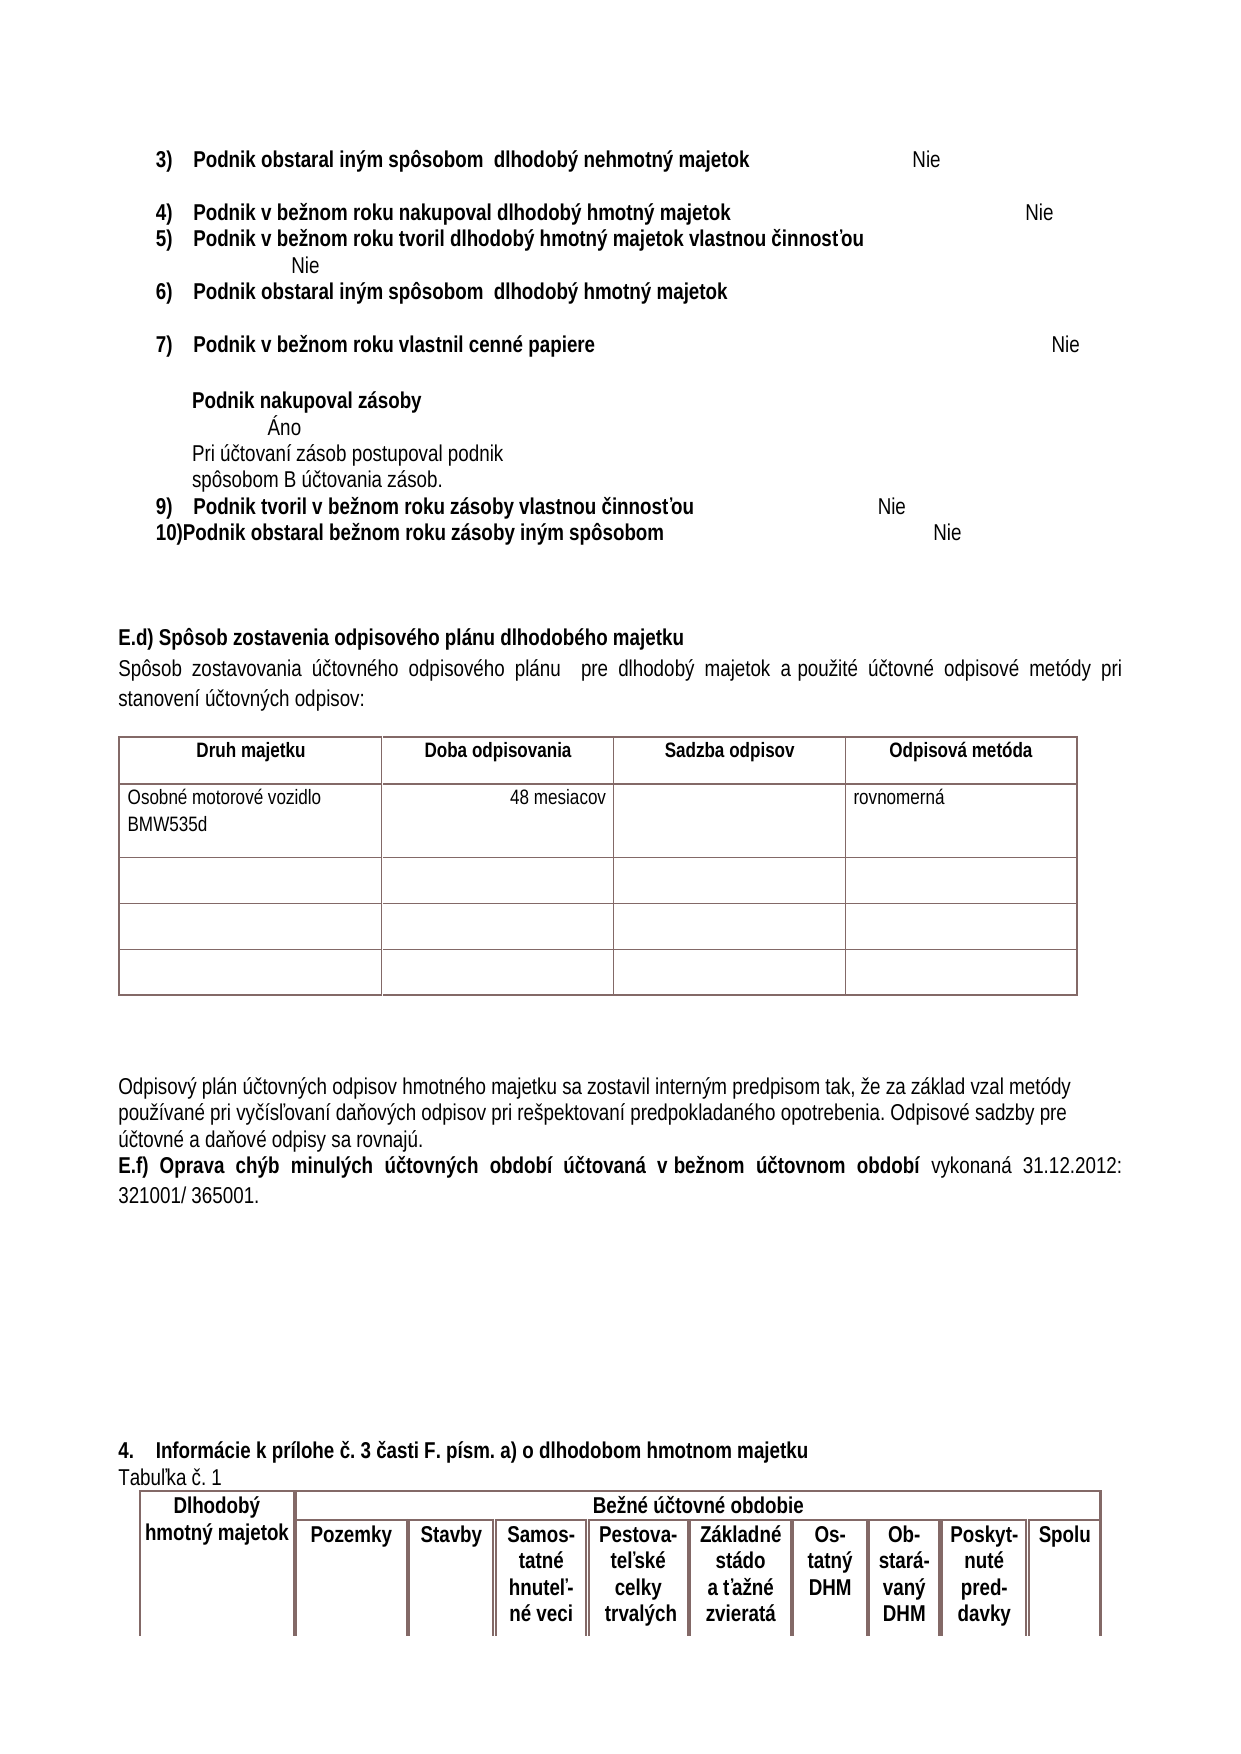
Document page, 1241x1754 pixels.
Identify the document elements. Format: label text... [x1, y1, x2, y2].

table_header Bežné účtovné obdobie [297, 1492, 1099, 1519]
text Nie [156, 252, 1122, 278]
table_cell [120, 904, 381, 949]
table_header Sadzba odpisov [614, 738, 845, 783]
table_header Doba odpisovania [383, 738, 613, 783]
text spôsobom B účtovania zásob. [118, 466, 1122, 493]
table_cell [383, 858, 613, 903]
text Tabuľka č. 1 [118, 1464, 1122, 1490]
table_cell rovnomerná [846, 785, 1076, 857]
table_cell Pozemky [297, 1521, 406, 1636]
table_cell [120, 950, 381, 994]
text Spôsob zostavovania účtovného odpisového plánu pre dlhodobý majetok a použité účtovné odpisové metódy pri stanovení účtovných odpisov: [118, 654, 1122, 711]
text Odpisový plán účtovných odpisov hmotného majetku sa zostavil interným predpisom tak, že za základ vzal metódy používané pri vyčísľovaní daňových odpisov pri rešpektovaní predpokladaného opotrebenia. Odpisové sadzby pre účtovné a daňové odpisy sa rovnajú. [118, 1073, 1122, 1152]
table_cell [383, 950, 613, 994]
table_cell Základné stádo a ťažné zvieratá [691, 1521, 790, 1636]
table_header Dlhodobý hmotný majetok [141, 1492, 293, 1636]
table_cell [614, 785, 845, 857]
table_cell Stavby [410, 1521, 492, 1636]
text E.f) Oprava chýb minulých účtovných období účtovaná v bežnom účtovnom období vykonaná 31.12.2012: 321001/ 365001. [118, 1152, 1122, 1209]
table_header Odpisová metóda [846, 738, 1076, 783]
text 3) Podnik obstaral iným spôsobom dlhodobý nehmotný majetok Nie [156, 146, 1122, 172]
text 6) Podnik obstaral iným spôsobom dlhodobý hmotný majetok [156, 278, 1122, 304]
table_cell [120, 858, 381, 903]
table_cell Samos-tatné hnuteľ-né veci [497, 1521, 585, 1636]
table_cell [846, 858, 1076, 903]
table_cell [614, 904, 845, 949]
table_cell Pestova-teľské celky trvalých [590, 1521, 687, 1636]
table_cell Poskyt-nuté pred-davky [943, 1521, 1025, 1636]
table_cell [614, 950, 845, 994]
table_header Druh majetku [120, 738, 381, 783]
table_cell [846, 950, 1076, 994]
text 7) Podnik v bežnom roku vlastnil cenné papiere Nie [156, 331, 1122, 357]
text 5) Podnik v bežnom roku tvoril dlhodobý hmotný majetok vlastnou činnosťou [156, 225, 1122, 252]
table_cell 48 mesiacov [383, 785, 613, 857]
table_cell Ob-stará-vaný DHM [870, 1521, 938, 1636]
table_cell [846, 904, 1076, 949]
table_cell Spolu [1030, 1521, 1099, 1636]
table_cell Osobné motorové vozidlo BMW535d [120, 785, 381, 857]
text 10)Podnik obstaral bežnom roku zásoby iným spôsobom Nie [156, 519, 1122, 545]
table_cell [614, 858, 845, 903]
text E.d) Spôsob zostavenia odpisového plánu dlhodobého majetku [118, 624, 1122, 651]
text 9) Podnik tvoril v bežnom roku zásoby vlastnou činnosťou Nie [156, 493, 1122, 519]
table_cell Os-tatný DHM [794, 1521, 866, 1636]
text Podnik nakupoval zásoby Áno [118, 387, 1122, 440]
text 4) Podnik v bežnom roku nakupoval dlhodobý hmotný majetok Nie [156, 199, 1122, 225]
table_cell [383, 904, 613, 949]
text 4. Informácie k prílohe č. 3 časti F. písm. a) o dlhodobom hmotnom majetku [118, 1437, 1122, 1464]
text Pri účtovaní zásob postupoval podnik [118, 440, 1122, 466]
